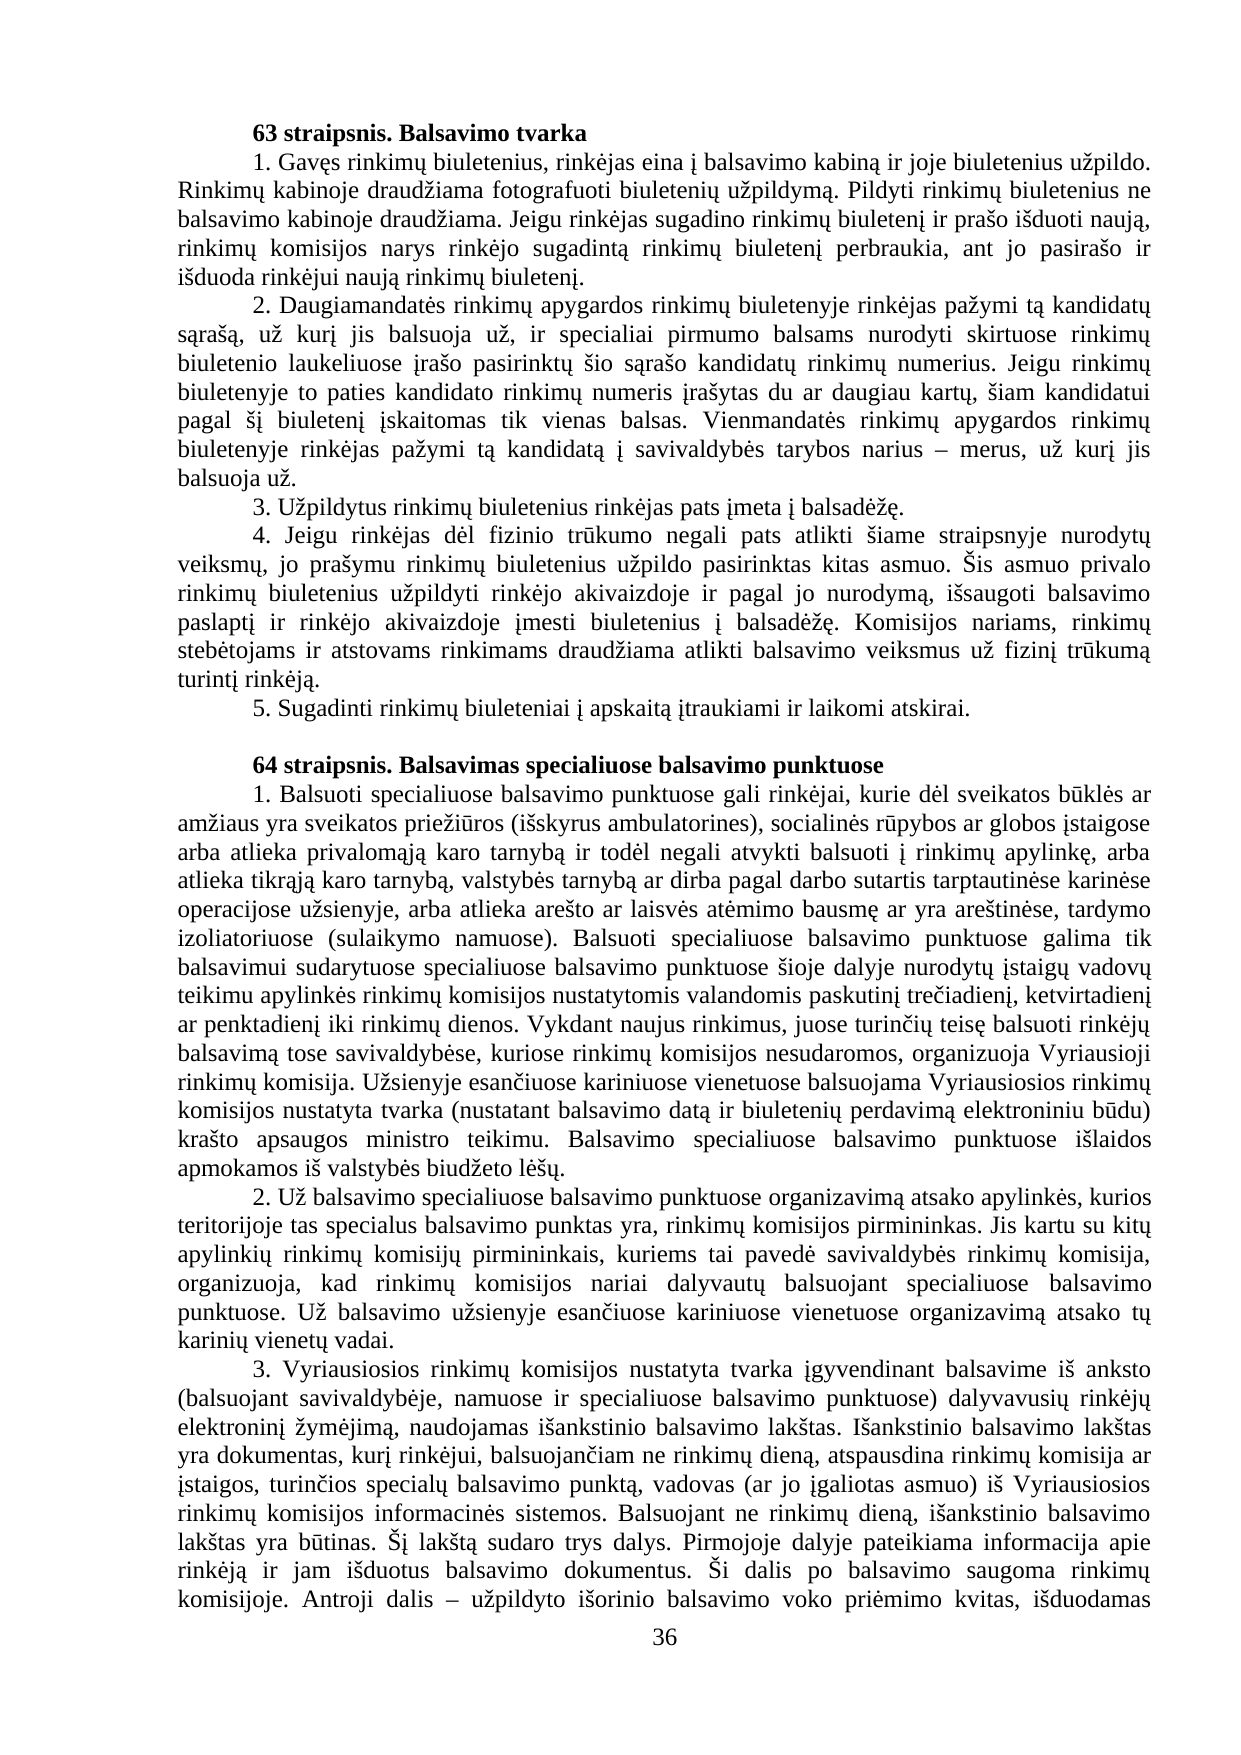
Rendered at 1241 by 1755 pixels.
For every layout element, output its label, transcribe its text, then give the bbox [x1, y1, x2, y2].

text 4. Jeigu rinkėjas dėl fizinio trūkumo negali pats atlikti šiame straipsnyje nurodytų veiksmų, jo prašymu rinkimų biuletenius užpildo pasirinktas kitas asmuo. Šis asmuo privalo rinkimų biuletenius užpildyti rinkėjo akivaizdoje ir pagal jo nurodymą, išsaugoti balsavimo paslaptį ir rinkėjo akivaizdoje įmesti biuletenius į balsadėžę. Komisijos nariams, rinkimų stebėtojams ir atstovams rinkimams draudžiama atlikti balsavimo veiksmus už fizinį trūkumą turintį rinkėją. [177, 521, 1152, 693]
text 3. Užpildytus rinkimų biuletenius rinkėjas pats įmeta į balsadėžę. [177, 492, 1152, 521]
text 3. Vyriausiosios rinkimų komisijos nustatyta tvarka įgyvendinant balsavime iš anksto (balsuojant savivaldybėje, namuose ir specialiuose balsavimo punktuose) dalyvavusių rinkėjų elektroninį žymėjimą, naudojamas išankstinio balsavimo lakštas. Išankstinio balsavimo lakštas yra dokumentas, kurį rinkėjui, balsuojančiam ne rinkimų dieną, atspausdina rinkimų komisija ar įstaigos, turinčios specialų balsavimo punktą, vadovas (ar jo įgaliotas asmuo) iš Vyriausiosios rinkimų komisijos informacinės sistemos. Balsuojant ne rinkimų dieną, išankstinio balsavimo lakštas yra būtinas. Šį lakštą sudaro trys dalys. Pirmojoje dalyje pateikiama informacija apie rinkėją ir jam išduotus balsavimo dokumentus. Ši dalis po balsavimo saugoma rinkimų komisijoje. Antroji dalis – užpildyto išorinio balsavimo voko priėmimo kvitas, išduodamas [177, 1354, 1152, 1613]
text 5. Sugadinti rinkimų biuleteniai į apskaitą įtraukiami ir laikomi atskirai. [177, 693, 1152, 722]
text 64 straipsnis. Balsavimas specialiuose balsavimo punktuose [177, 751, 1152, 779]
text 2. Daugiamandatės rinkimų apygardos rinkimų biuletenyje rinkėjas pažymi tą kandidatų sąrašą, už kurį jis balsuoja už, ir specialiai pirmumo balsams nurodyti skirtuose rinkimų biuletenio laukeliuose įrašo pasirinktų šio sąrašo kandidatų rinkimų numerius. Jeigu rinkimų biuletenyje to paties kandidato rinkimų numeris įrašytas du ar daugiau kartų, šiam kandidatui pagal šį biuletenį įskaitomas tik vienas balsas. Vienmandatės rinkimų apygardos rinkimų biuletenyje rinkėjas pažymi tą kandidatą į savivaldybės tarybos narius – merus, už kurį jis balsuoja už. [177, 291, 1152, 492]
text 1. Balsuoti specialiuose balsavimo punktuose gali rinkėjai, kurie dėl sveikatos būklės ar amžiaus yra sveikatos priežiūros (išskyrus ambulatorines), socialinės rūpybos ar globos įstaigose arba atlieka privalomąją karo tarnybą ir todėl negali atvykti balsuoti į rinkimų apylinkę, arba atlieka tikrąją karo tarnybą, valstybės tarnybą ar dirba pagal darbo sutartis tarptautinėse karinėse operacijose užsienyje, arba atlieka arešto ar laisvės atėmimo bausmę ar yra areštinėse, tardymo izoliatoriuose (sulaikymo namuose). Balsuoti specialiuose balsavimo punktuose galima tik balsavimui sudarytuose specialiuose balsavimo punktuose šioje dalyje nurodytų įstaigų vadovų teikimu apylinkės rinkimų komisijos nustatytomis valandomis paskutinį trečiadienį, ketvirtadienį ar penktadienį iki rinkimų dienos. Vykdant naujus rinkimus, juose turinčių teisę balsuoti rinkėjų balsavimą tose savivaldybėse, kuriose rinkimų komisijos nesudaromos, organizuoja Vyriausioji rinkimų komisija. Užsienyje esančiuose kariniuose vienetuose balsuojama Vyriausiosios rinkimų komisijos nustatyta tvarka (nustatant balsavimo datą ir biuletenių perdavimą elektroniniu būdu) krašto apsaugos ministro teikimu. Balsavimo specialiuose balsavimo punktuose išlaidos apmokamos iš valstybės biudžeto lėšų. [177, 779, 1152, 1182]
text 63 straipsnis. Balsavimo tvarka [177, 118, 1152, 147]
text 1. Gavęs rinkimų biuletenius, rinkėjas eina į balsavimo kabiną ir joje biuletenius užpildo. Rinkimų kabinoje draudžiama fotografuoti biuletenių užpildymą. Pildyti rinkimų biuletenius ne balsavimo kabinoje draudžiama. Jeigu rinkėjas sugadino rinkimų biuletenį ir prašo išduoti naują, rinkimų komisijos narys rinkėjo sugadintą rinkimų biuletenį perbraukia, ant jo pasirašo ir išduoda rinkėjui naują rinkimų biuletenį. [177, 147, 1152, 291]
text 2. Už balsavimo specialiuose balsavimo punktuose organizavimą atsako apylinkės, kurios teritorijoje tas specialus balsavimo punktas yra, rinkimų komisijos pirmininkas. Jis kartu su kitų apylinkių rinkimų komisijų pirmininkais, kuriems tai pavedė savivaldybės rinkimų komisija, organizuoja, kad rinkimų komisijos nariai dalyvautų balsuojant specialiuose balsavimo punktuose. Už balsavimo užsienyje esančiuose kariniuose vienetuose organizavimą atsako tų karinių vienetų vadai. [177, 1182, 1152, 1354]
